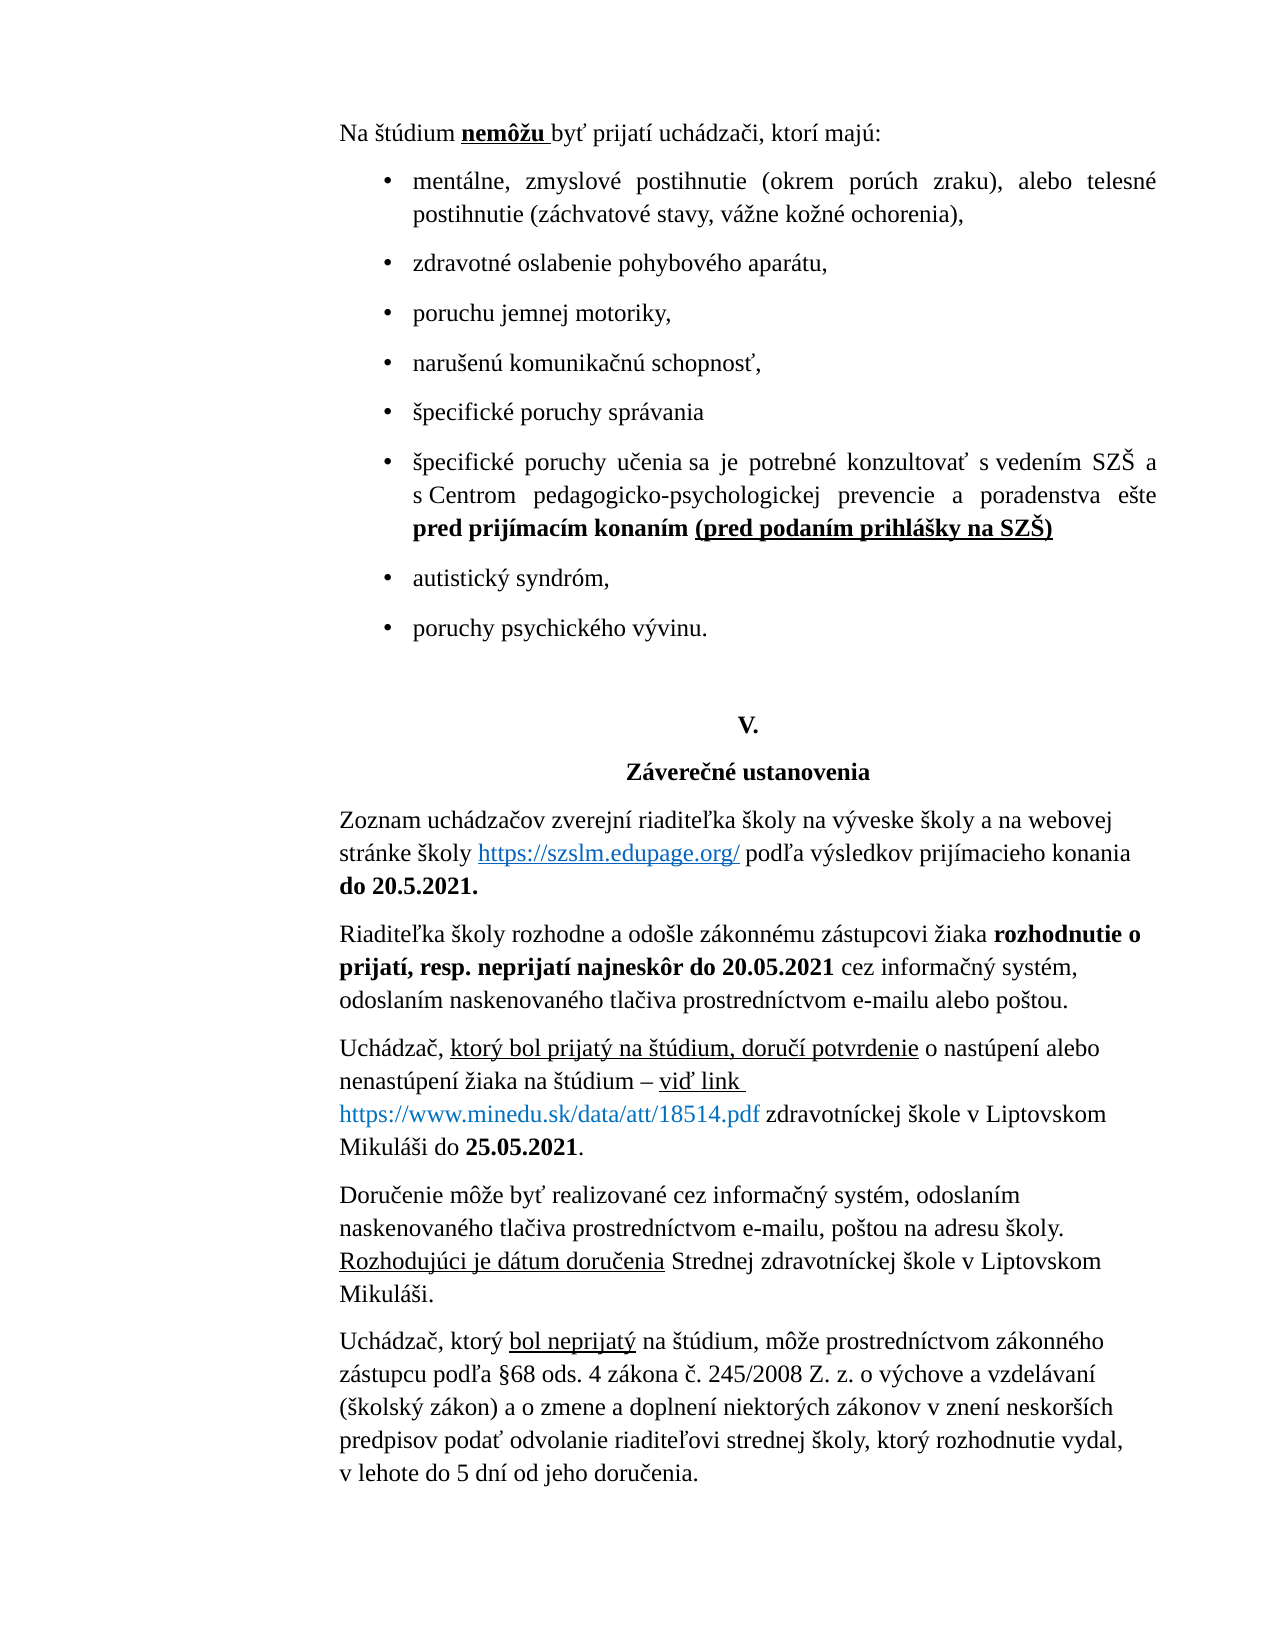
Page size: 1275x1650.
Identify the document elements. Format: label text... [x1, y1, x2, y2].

list autistický syndróm, [383, 563, 1157, 592]
list Riaditeľka školy rozhodne a odošle zákonnému zástupcovi žiaka rozhodnutie o prijatí, resp. neprijatí najneskôr do 20.05.2021 cez informačný systém, odoslaním naskenovaného tlačiva prostredníctvom e-mailu alebo poštou. [309, 919, 1157, 1014]
list zdravotné oslabenie pohybového aparátu, [383, 248, 1157, 277]
list Uchádzač, ktorý bol neprijatý na štúdium, môže prostredníctvom zákonného zástupcu podľa §68 ods. 4 zákona č. 245/2008 Z. z. o výchove a vzdelávaní (školský zákon) a o zmene a doplnení niektorých zákonov v znení neskorších predpisov podať odvolanie riaditeľovi strednej školy, ktorý rozhodnutie vydal, v lehote do 5 dní od jeho doručenia. [309, 1326, 1157, 1487]
list poruchu jemnej motoriky, [383, 298, 1157, 327]
list Na štúdium nemôžu byť prijatí uchádzači, ktorí majú: [309, 118, 1157, 147]
list špecifické poruchy učenia sa je potrebné konzultovať s vedením SZŠ a s Centrom pedagogicko-psychologickej prevencie a poradenstva ešte pred prijímacím konaním (pred podaním prihlášky na SZŠ) [383, 447, 1157, 542]
list poruchy psychického vývinu. [383, 613, 1157, 641]
list V. [309, 710, 1157, 739]
list mentálne, zmyslové postihnutie (okrem porúch zraku), alebo telesné postihnutie (záchvatové stavy, vážne kožné ochorenia), [383, 166, 1157, 227]
list Uchádzač, ktorý bol prijatý na štúdium, doručí potvrdenie o nastúpení alebo nenastúpení žiaka na štúdium – viď link https://www.minedu.sk/data/att/18514.pdf zdravotníckej škole v Liptovskom Mikuláši do 25.05.2021. [309, 1033, 1157, 1161]
list Doručenie môže byť realizované cez informačný systém, odoslaním naskenovaného tlačiva prostredníctvom e-mailu, poštou na adresu školy. Rozhodujúci je dátum doručenia Strednej zdravotníckej škole v Liptovskom Mikuláši. [309, 1180, 1157, 1307]
list narušenú komunikačnú schopnosť, [383, 348, 1157, 377]
list špecifické poruchy správania [383, 397, 1157, 426]
list Záverečné ustanovenia [309, 757, 1157, 786]
list Zoznam uchádzačov zverejní riaditeľka školy na výveske školy a na webovej stránke školy https://szslm.edupage.org/ podľa výsledkov prijímacieho konania do 20.5.2021. [309, 805, 1157, 900]
